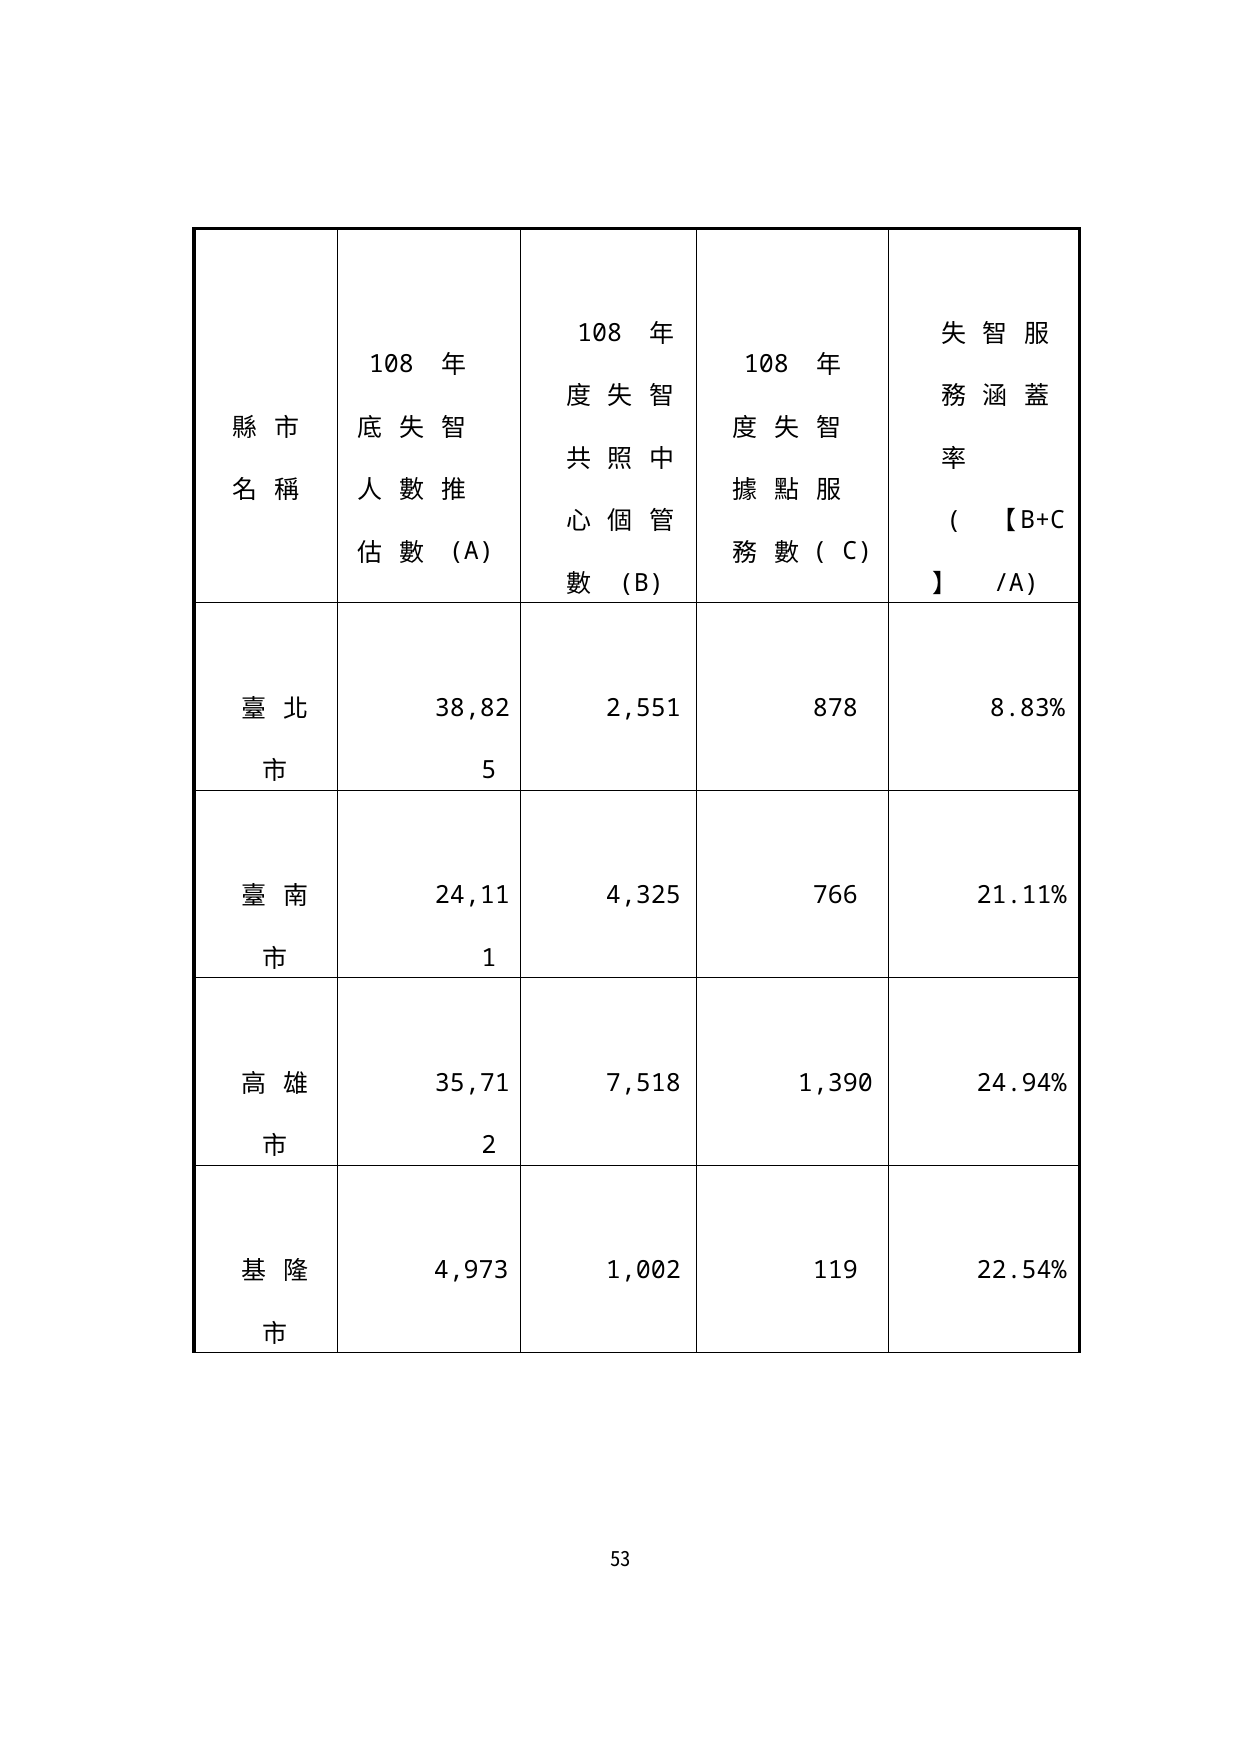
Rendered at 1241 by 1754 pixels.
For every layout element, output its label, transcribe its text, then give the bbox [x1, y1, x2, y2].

table_cell 119 [697, 1166, 888, 1352]
table_header 失智服務涵蓋率(【B+C】/A) [889, 230, 1078, 602]
table_cell 878 [697, 603, 888, 790]
table_header 縣市名稱 [196, 230, 337, 602]
table_cell 臺南市 [196, 791, 337, 977]
table_cell 8.83% [889, 603, 1078, 790]
table_cell 高雄市 [196, 978, 337, 1165]
table_cell 766 [697, 791, 888, 977]
table_cell 1,390 [697, 978, 888, 1165]
table_header 108年度失智據點服務數( C) [697, 230, 888, 602]
table_cell 22.54% [889, 1166, 1078, 1352]
table_header 108年底失智人數推估數(A) [338, 230, 520, 602]
table_cell 2,551 [521, 603, 696, 790]
table_cell 38,825 [338, 603, 520, 790]
table_cell 4,973 [338, 1166, 520, 1352]
table_cell 35,712 [338, 978, 520, 1165]
table_cell 24,111 [338, 791, 520, 977]
table_cell 7,518 [521, 978, 696, 1165]
table_cell 21.11% [889, 791, 1078, 977]
table_cell 1,002 [521, 1166, 696, 1352]
table_cell 臺北市 [196, 603, 337, 790]
table_cell 24.94% [889, 978, 1078, 1165]
table_cell 基隆市 [196, 1166, 337, 1352]
table_cell 4,325 [521, 791, 696, 977]
table_header 108年度失智共照中心個管 數(B) [521, 230, 696, 602]
